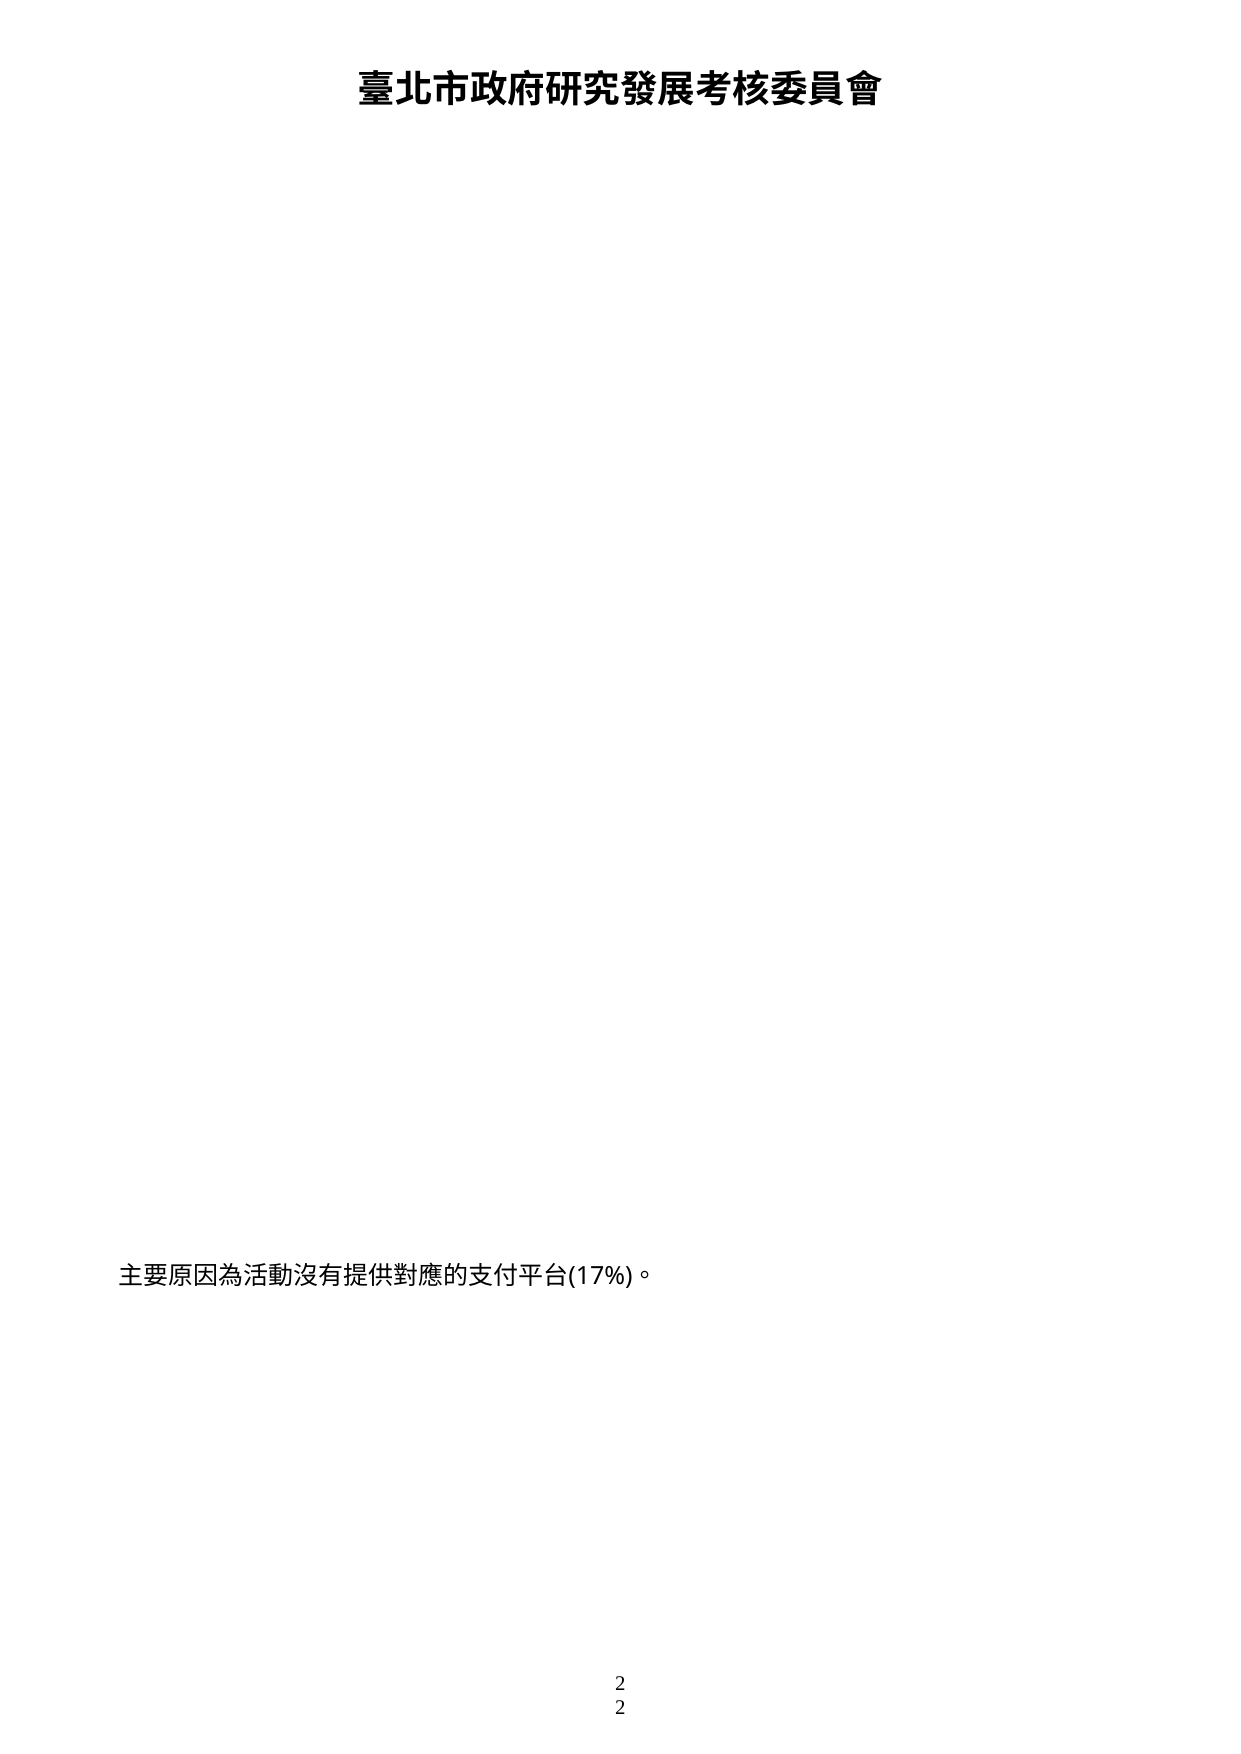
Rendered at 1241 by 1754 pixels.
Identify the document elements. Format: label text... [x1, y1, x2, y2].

text 主要原因為活動沒有提供對應的支付平台(17%)。 [118, 468, 1122, 1286]
